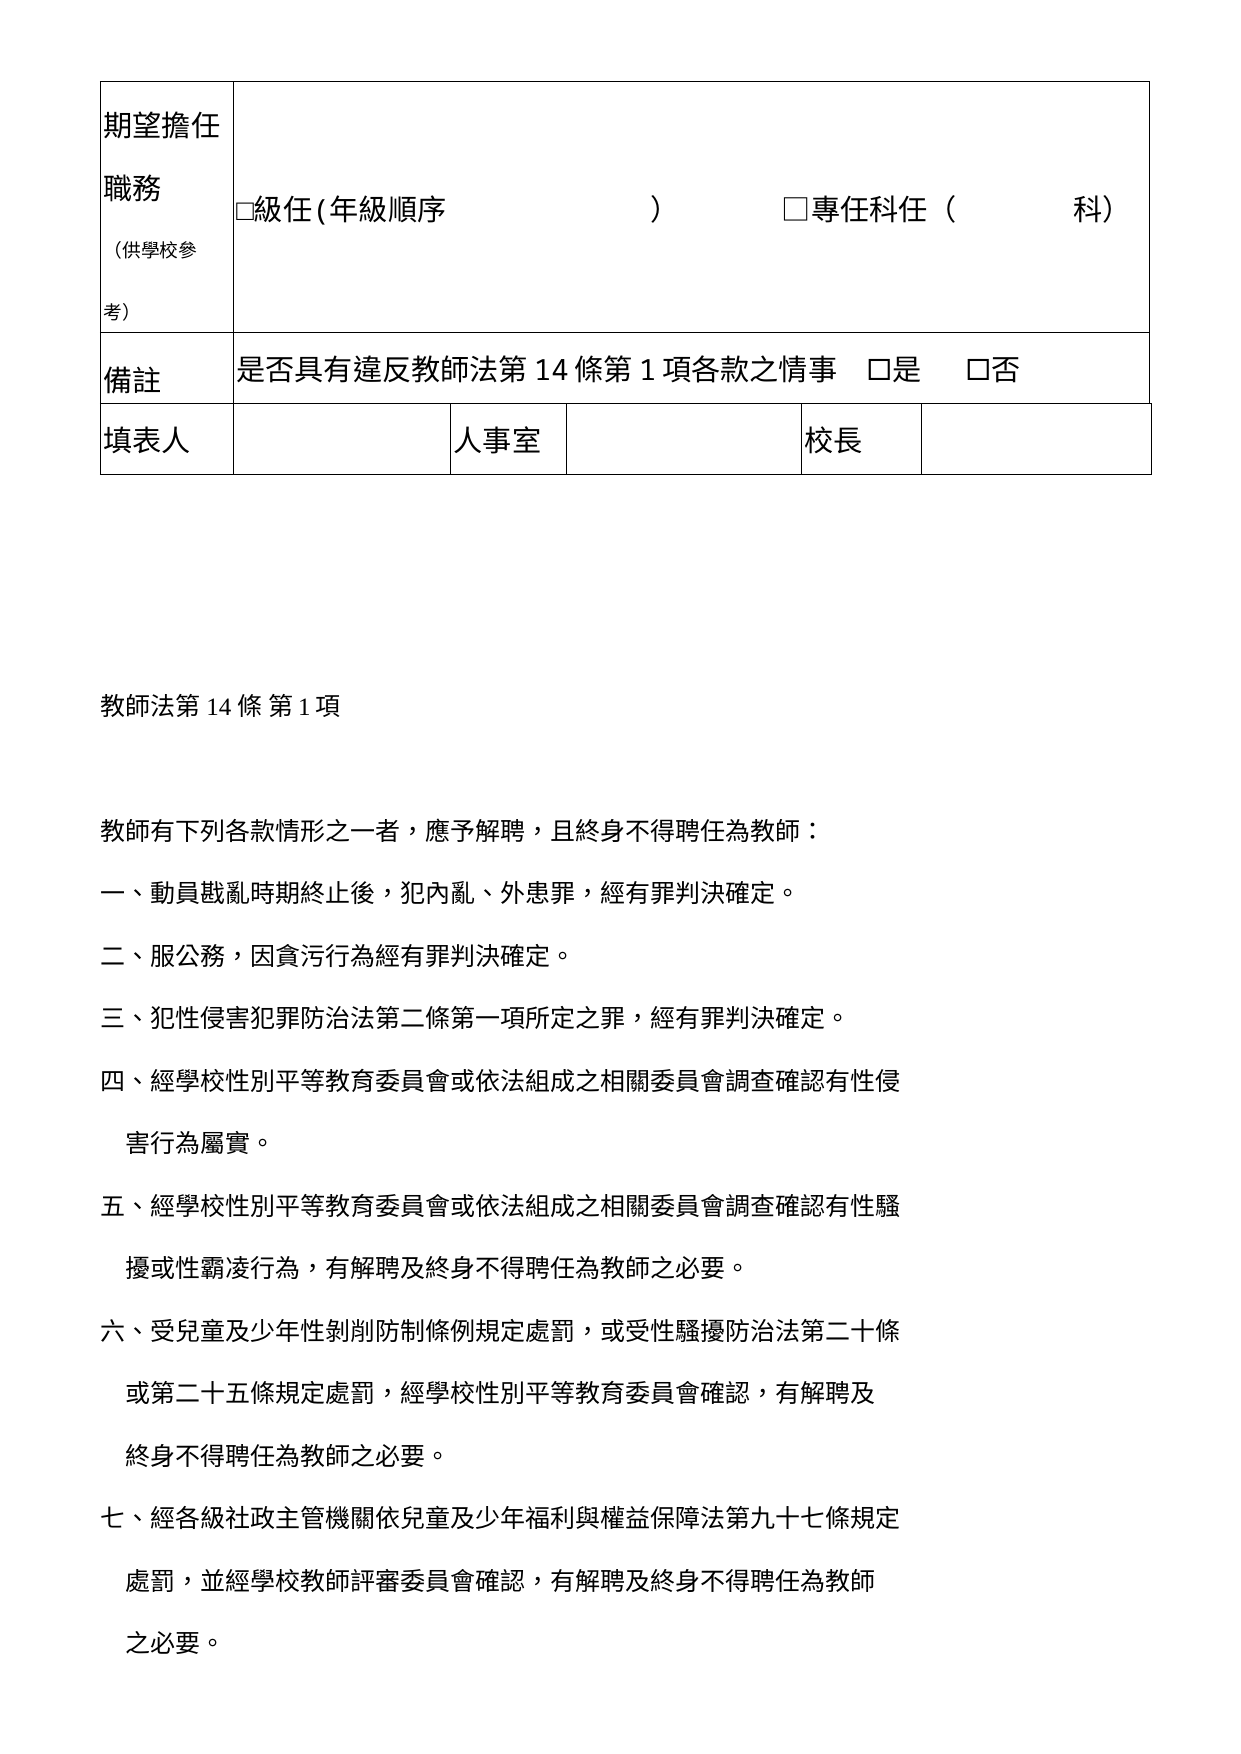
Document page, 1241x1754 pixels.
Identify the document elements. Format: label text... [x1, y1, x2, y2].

table_cell 是否具有違反教師法第14條第1項各款之情事 是 否 [234, 333, 1149, 403]
table_cell 校長 [802, 404, 921, 474]
table_cell 期望擔任 職務 （供學校參考） [101, 82, 233, 332]
table_cell 備註 [101, 333, 233, 403]
text 教師有下列各款情形之一者，應予解聘，且終身不得聘任為教師： 一、動員戡亂時期終止後，犯內亂、外患罪，經有罪判決確定。 二、服公務，因貪污行為經有罪判決確定。 三、犯性侵害犯罪防治法第二條第一項所定之罪，經有罪判決確定。 四、經學校性別平等教育委員會或依法組成之相關委員會調查確認有性侵 害行為屬實。 五、經學校性別平等教育委員會或依法組成之相關委員會調查確認有性騷 擾或性霸凌行為，有解聘及終身不得聘任為教師之必要。 六、受兒童及少年性剝削防制條例規定處罰，或受性騷擾防治法第二十條 或第二十五條規定處罰，經學校性別平等教育委員會確認，有解聘及 終身不得聘任為教師之必要。 七、經各級社政主管機關依兒童及少年福利與權益保障法第九十七條規定 處罰，並經學校教師評審委員會確認，有解聘及終身不得聘任為教師 之必要。 [100, 787, 1152, 1662]
table_cell 人事室 [451, 404, 566, 474]
table_cell □級任(年級順序 ） □專任科任（ 科） [234, 82, 1149, 332]
text 教師法第 14 條 第1項 [100, 662, 1152, 725]
table_cell [234, 404, 450, 474]
table_cell [567, 404, 801, 474]
table_cell [922, 404, 1151, 474]
table_cell 填表人 [101, 404, 233, 474]
